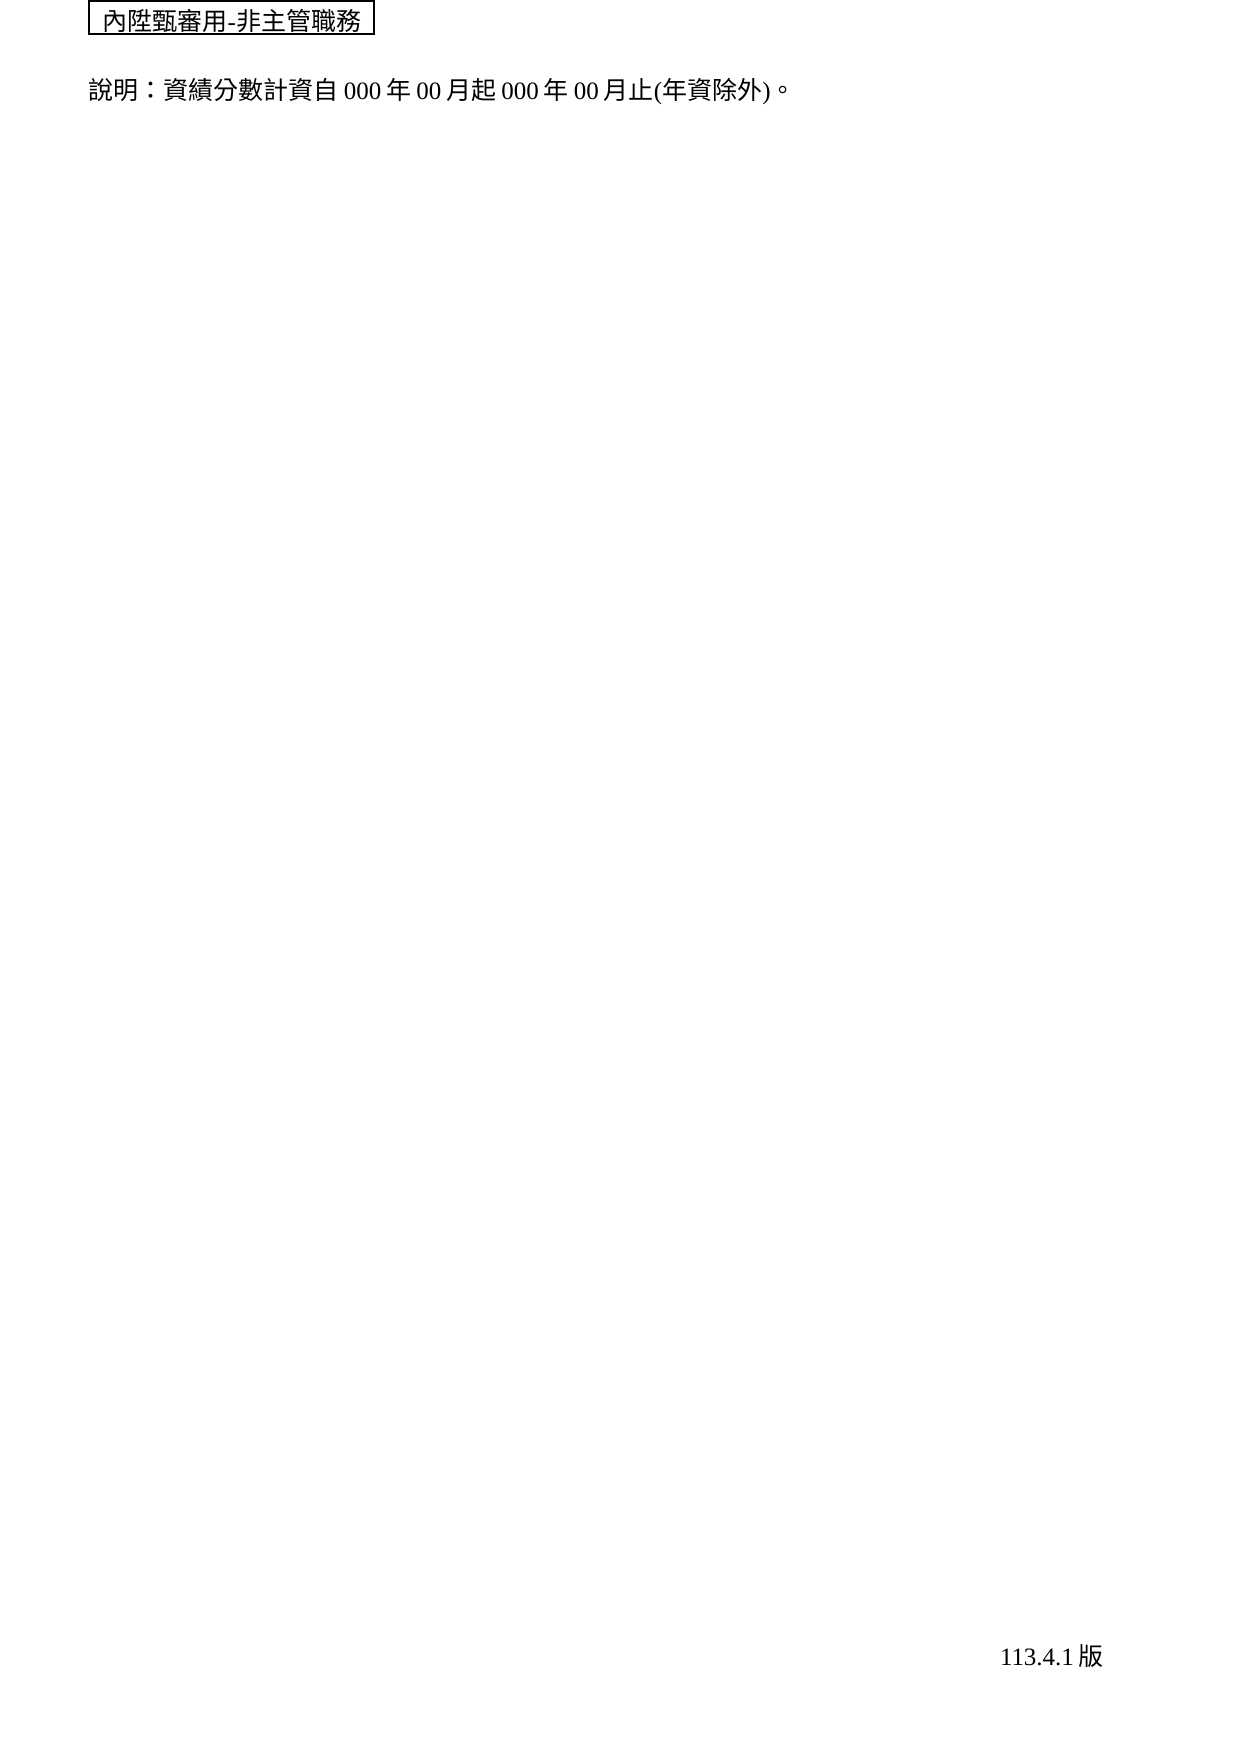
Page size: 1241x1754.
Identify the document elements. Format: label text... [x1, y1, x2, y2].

text 113.4.1版 [977, 1636, 1127, 1672]
text 說明：資績分數計資自000年00月起000年00月止(年資除外)。 [89, 71, 1152, 107]
text 內陞甄審用-非主管職務 [90, 2, 373, 33]
text [977, 1672, 1127, 1681]
